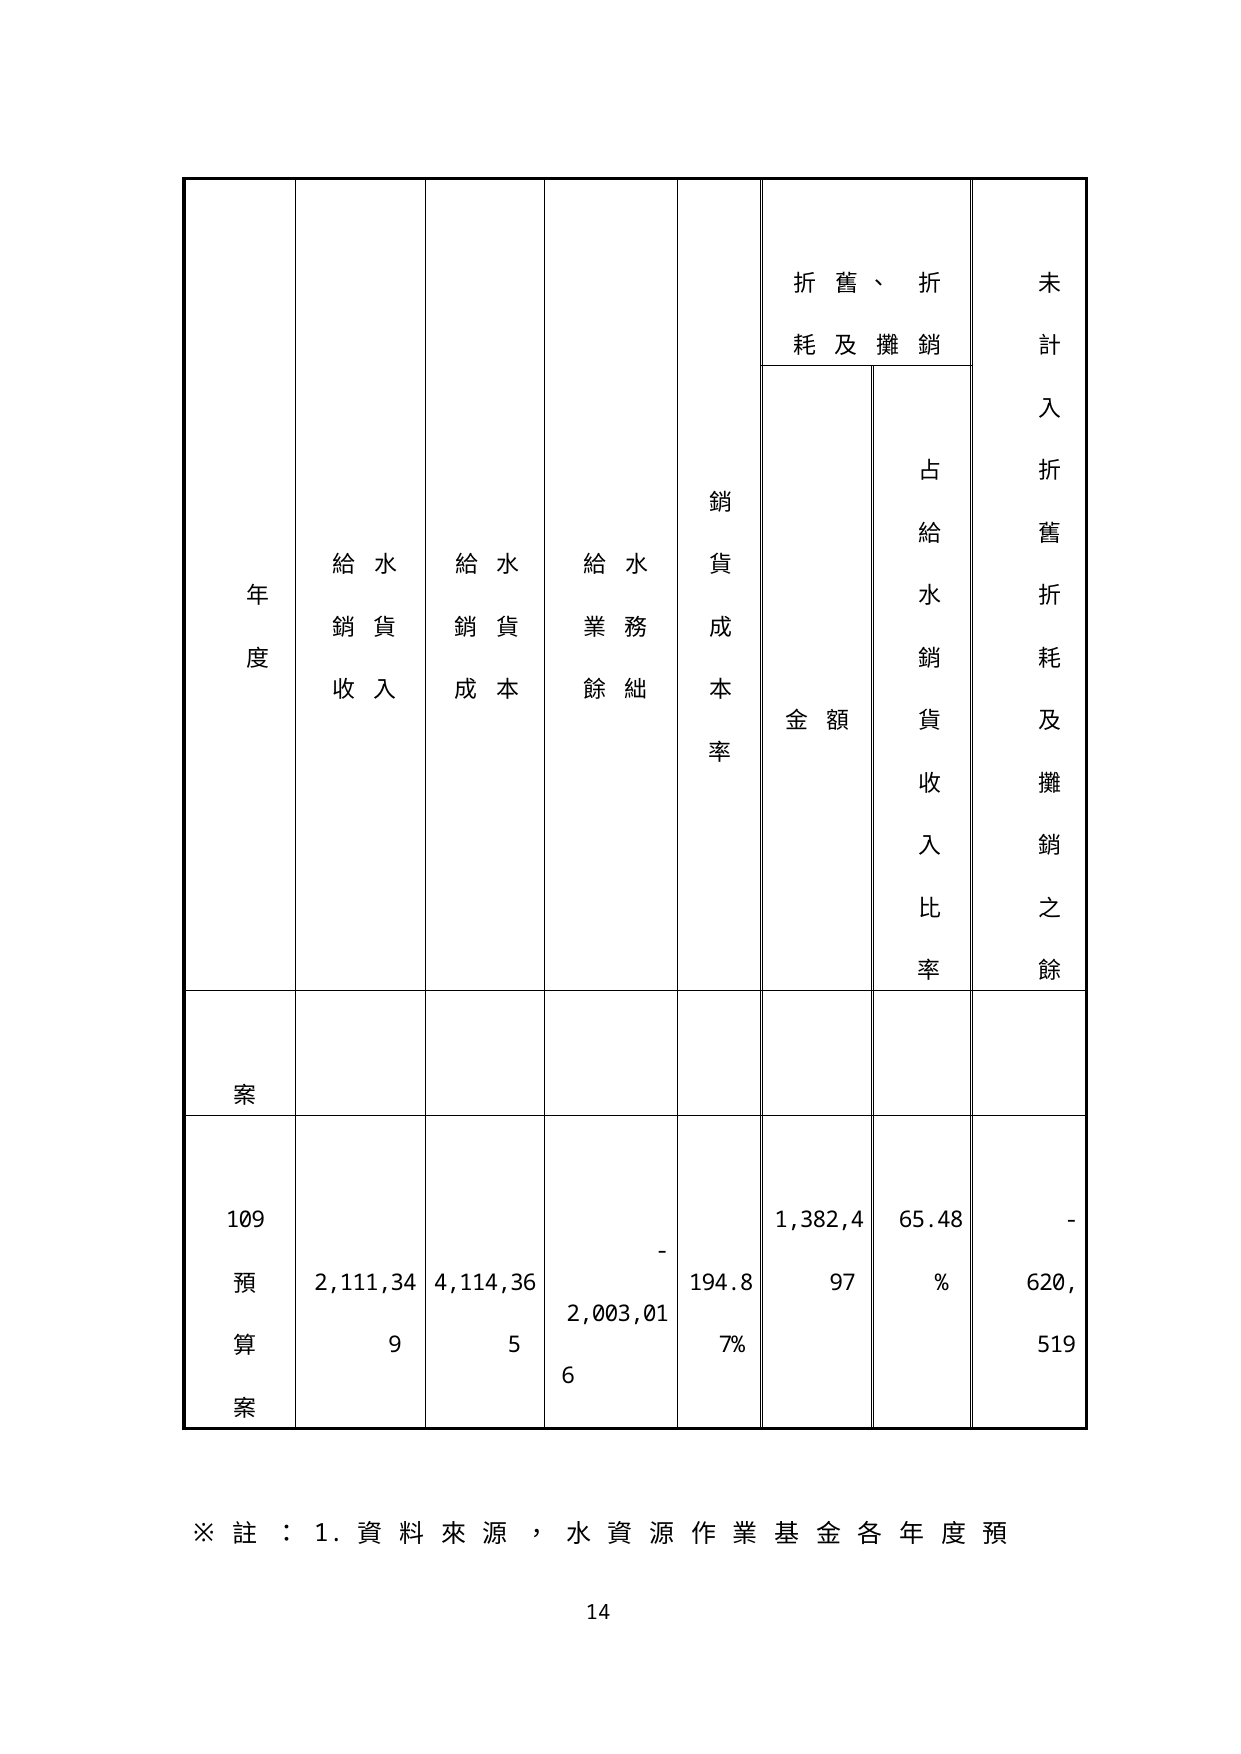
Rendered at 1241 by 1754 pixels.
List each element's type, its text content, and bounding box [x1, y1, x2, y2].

table_header 給水銷貨 成本 [426, 180, 544, 990]
table_cell 194.87% [678, 1116, 760, 1427]
table_cell 4,114,365 [426, 1116, 544, 1427]
table_header 給水銷貨 收入 [296, 180, 425, 990]
table_header 未計入折舊折耗及攤銷之餘絀情形 [973, 180, 1085, 990]
table_cell [763, 991, 871, 1115]
table_cell [973, 991, 1085, 1115]
table_cell -620,519 [973, 1116, 1085, 1427]
table_cell 占給水銷貨收入比率 [874, 366, 970, 990]
table_header 銷貨成本率 [678, 180, 760, 990]
table_cell 1,382,497 [763, 1116, 871, 1427]
table_cell [426, 991, 544, 1115]
table_cell [296, 991, 425, 1115]
table_header 給水業務 餘絀 [545, 180, 677, 990]
table_header 折舊、折耗及攤銷 [763, 180, 970, 365]
table_cell [678, 991, 760, 1115]
table_cell [874, 991, 970, 1115]
table_cell 109預算案 [186, 1116, 295, 1427]
table_cell 65.48% [874, 1116, 970, 1427]
table_cell 2,111,349 [296, 1116, 425, 1427]
table_cell 案 [186, 991, 295, 1115]
table_cell 金額 [763, 366, 871, 990]
table_cell -2,003,016 [545, 1116, 677, 1427]
table_header 年度 [186, 180, 295, 990]
text ※註：1.資料來源，水資源作業基金各年度預 [183, 1490, 1028, 1552]
table_cell [545, 991, 677, 1115]
